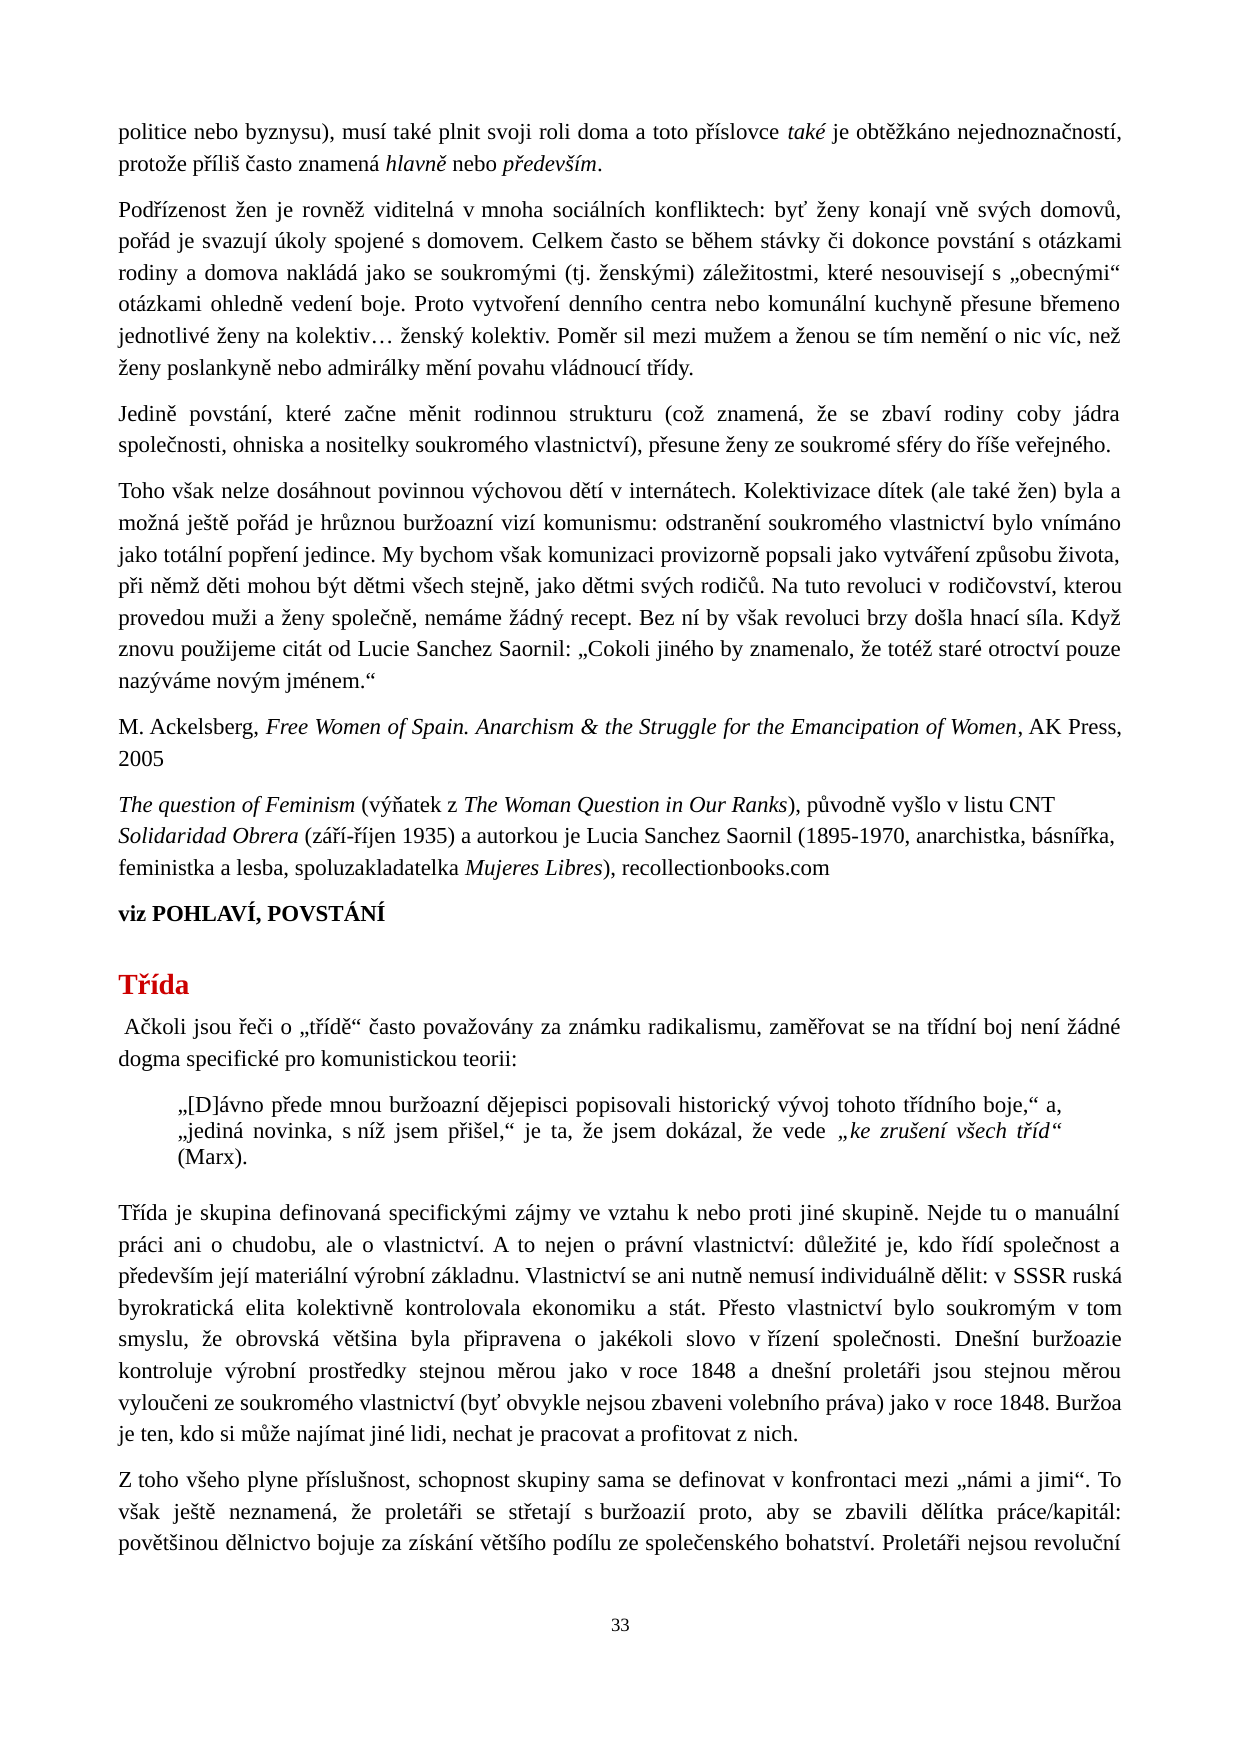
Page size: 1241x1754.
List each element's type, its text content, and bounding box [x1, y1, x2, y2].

text M. Ackelsberg, Free Women of Spain. Anarchism & the Struggle for the Emancipation of Women, AK Press, 2005 [118, 713, 1122, 771]
text Třída je skupina definovaná specifickými zájmy ve vztahu k nebo proti jiné skupině. Nejde tu o manuální práci ani o chudobu, ale o vlastnictví. A to nejen o právní vlastnictví: důležité je, kdo řídí společnost a především její materiální výrobní základnu. Vlastnictví se ani nutně nemusí individuálně dělit: v SSSR ruská byrokratická elita kolektivně kontrolovala ekonomiku a stát. Přesto vlastnictví bylo soukromým v tom smyslu, že obrovská většina byla připravena o jakékoli slovo v řízení společnosti. Dnešní buržoazie kontroluje výrobní prostředky stejnou měrou jako v roce 1848 a dnešní proletáři jsou stejnou měrou vyloučeni ze soukromého vlastnictví (byť obvykle nejsou zbaveni volebního práva) jako v roce 1848. Buržoa je ten, kdo si může najímat jiné lidi, nechat je pracovat a profitovat z nich. [118, 1199, 1122, 1447]
subtitle Třída [118, 967, 1122, 1001]
text viz POHLAVÍ, POVSTÁNÍ [118, 900, 1122, 926]
text Jedině povstání, které začne měnit rodinnou strukturu (což znamená, že se zbaví rodiny coby jádra společnosti, ohniska a nositelky soukromého vlastnictví), přesune ženy ze soukromé sféry do říše veřejného. [118, 400, 1122, 458]
text „[D]ávno přede mnou buržoazní dějepisci popisovali historický vývoj tohoto třídního boje,“ a, „jediná novinka, s níž jsem přišel,“ je ta, že jsem dokázal, že vede „ke zrušení všech tříd“ (Marx). [177, 1091, 1063, 1170]
text Podřízenost žen je rovněž viditelná v mnoha sociálních konfliktech: byť ženy konají vně svých domovů, pořád je svazují úkoly spojené s domovem. Celkem často se během stávky či dokonce povstání s otázkami rodiny a domova nakládá jako se soukromými (tj. ženskými) záležitostmi, které nesouvisejí s „obecnými“ otázkami ohledně vedení boje. Proto vytvoření denního centra nebo komunální kuchyně přesune břemeno jednotlivé ženy na kolektiv… ženský kolektiv. Poměr sil mezi mužem a ženou se tím nemění o nic víc, než ženy poslankyně nebo admirálky mění povahu vládnoucí třídy. [118, 196, 1122, 380]
text The question of Feminism (výňatek z The Woman Question in Our Ranks), původně vyšlo v listu CNT Solidaridad Obrera (září-říjen 1935) a autorkou je Lucia Sanchez Saornil (1895-1970, anarchistka, básnířka, feministka a lesba, spoluzakladatelka Mujeres Libres), recollectionbooks.com [118, 791, 1122, 880]
text Toho však nelze dosáhnout povinnou výchovou dětí v internátech. Kolektivizace dítek (ale také žen) byla a možná ještě pořád je hrůznou buržoazní vizí komunismu: odstranění soukromého vlastnictví bylo vnímáno jako totální popření jedince. My bychom však komunizaci provizorně popsali jako vytváření způsobu života, při němž děti mohou být dětmi všech stejně, jako dětmi svých rodičů. Na tuto revoluci v rodičovství, kterou provedou muži a ženy společně, nemáme žádný recept. Bez ní by však revoluci brzy došla hnací síla. Když znovu použijeme citát od Lucie Sanchez Saornil: „Cokoli jiného by znamenalo, že totéž staré otroctví pouze nazýváme novým jménem.“ [118, 477, 1122, 693]
text Ačkoli jsou řeči o „třídě“ často považovány za známku radikalismu, zaměřovat se na třídní boj není žádné dogma specifické pro komunistickou teorii: [118, 1013, 1122, 1071]
text politice nebo byznysu), musí také plnit svoji roli doma a toto příslovce také je obtěžkáno nejednoznačností, protože příliš často znamená hlavně nebo především. [118, 118, 1122, 176]
text Z toho všeho plyne příslušnost, schopnost skupiny sama se definovat v konfrontaci mezi „námi a jimi“. To však ještě neznamená, že proletáři se střetají s buržoazií proto, aby se zbavili dělítka práce/kapitál: povětšinou dělnictvo bojuje za získání většího podílu ze společenského bohatství. Proletáři nejsou revoluční [118, 1466, 1122, 1556]
